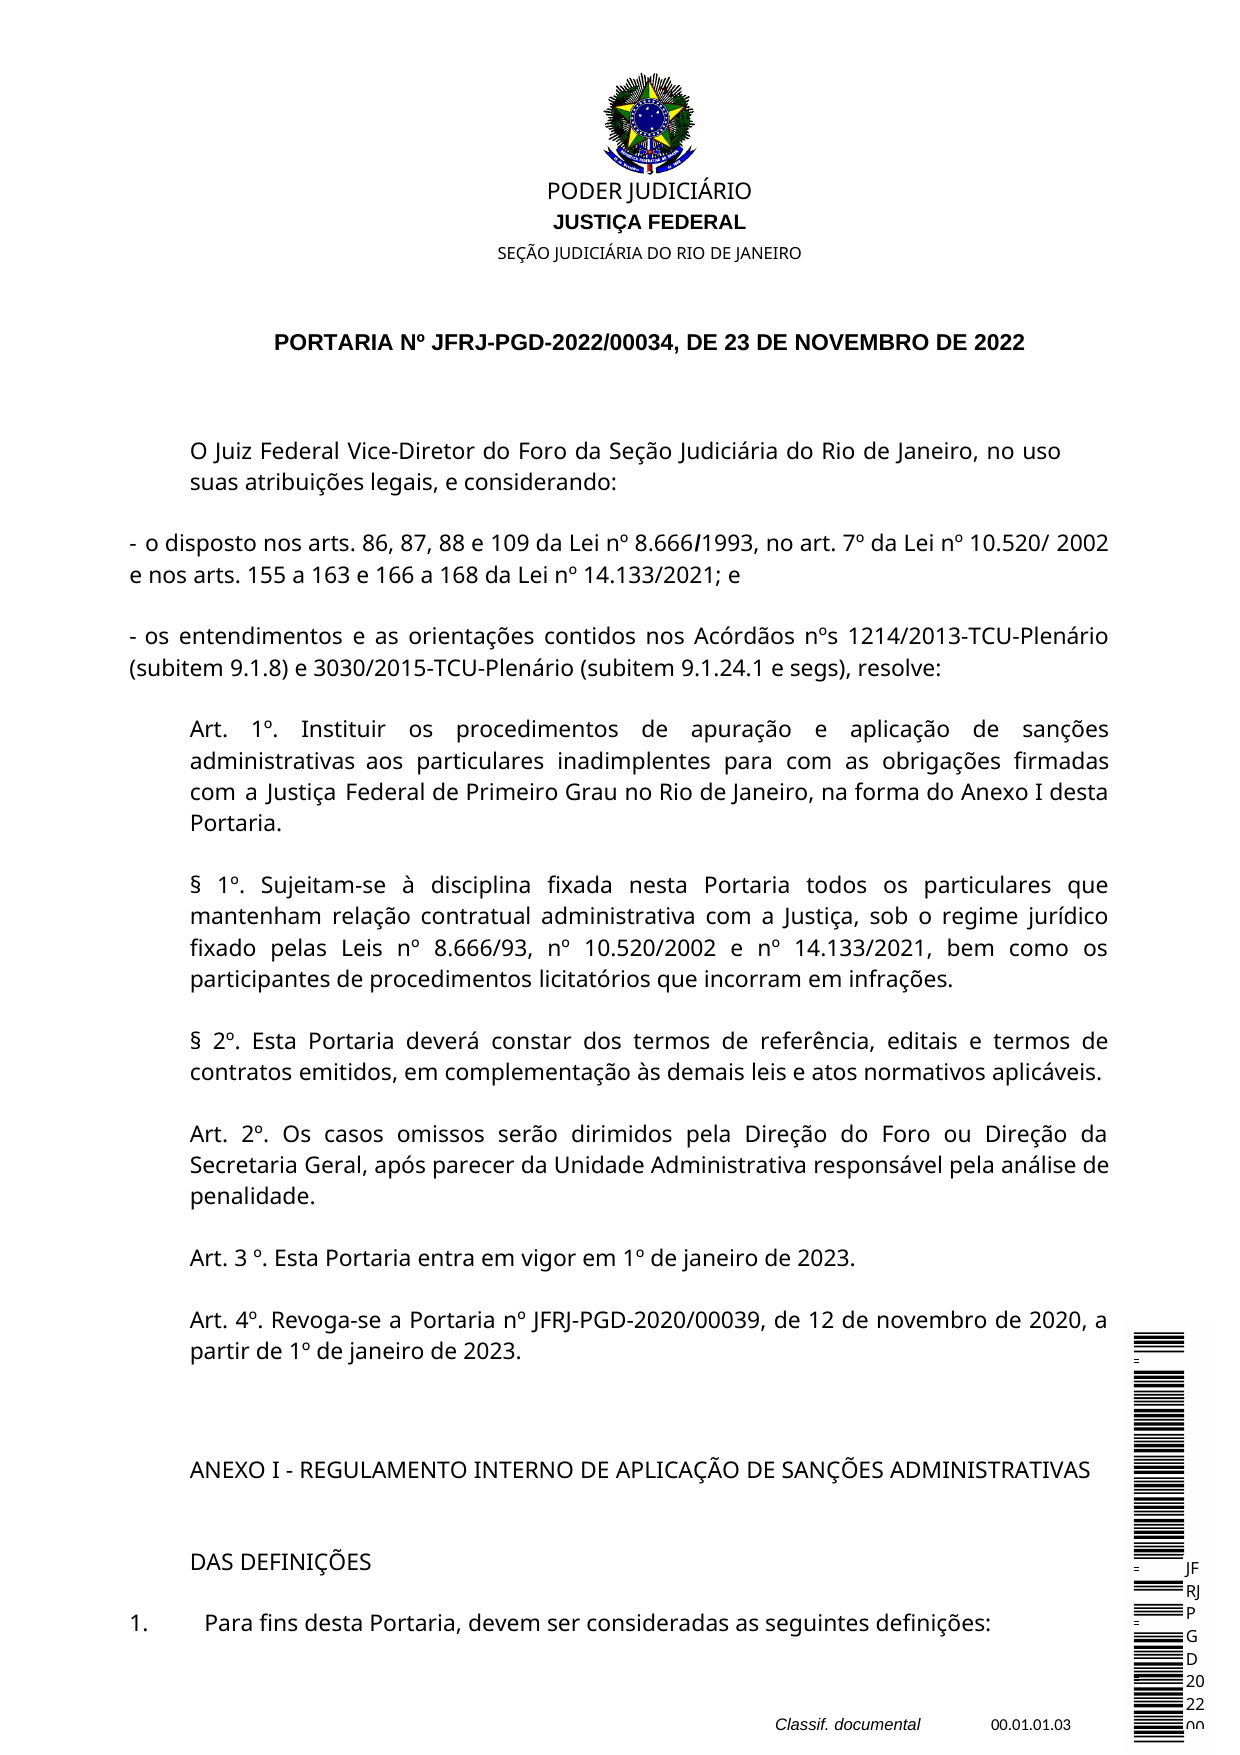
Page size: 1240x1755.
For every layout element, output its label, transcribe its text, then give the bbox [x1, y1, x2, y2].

text DAS DEFINIÇÕES [189, 1546, 1122, 1577]
text PORTARIA Nº JFRJ-PGD-2022/00034, DE 23 DE NOVEMBRO DE 2022 [188, 329, 1110, 356]
text JFRJPGD202200034A [1186, 1556, 1206, 1729]
text Art. 4º. Revoga-se a Portaria nº JFRJ-PGD-2020/00039, de 12 de novembro de 2020, a partir de 1º de janeiro de 2023. [189, 1303, 1109, 1366]
list Para fins desta Portaria, devem ser consideradas as seguintes definições: [129, 1607, 1122, 1639]
text O Juiz Federal Vice-Diretor do Foro da Seção Judiciária do Rio de Janeiro, no uso suas atribuições legais, e considerando: [189, 435, 1109, 498]
list os entendimentos e as orientações contidos nos Acórdãos nºs 1214/2013-TCU-Plenário (subitem 9.1.8) e 3030/2015-TCU-Plenário (subitem 9.1.24.1 e segs), resolve: [129, 620, 1109, 683]
text [1216, 1546, 1239, 1577]
text [1183, 1555, 1206, 1729]
text § 1º. Sujeitam-se à disciplina fixada nesta Portaria todos os particulares que mantenham relação contratual administrativa com a Justiça, sob o regime jurídico fixado pelas Leis nº 8.666/93, nº 10.520/2002 e nº 14.133/2021, bem como os participantes de procedimentos licitatórios que incorram em infrações. [189, 869, 1109, 994]
text Art. 3 º. Esta Portaria entra em vigor em 1º de janeiro de 2023. [189, 1242, 1239, 1273]
text § 2º. Esta Portaria deverá constar dos termos de referência, editais e termos de contratos emitidos, em complementação às demais leis e atos normativos aplicáveis. [189, 1025, 1109, 1087]
text ANEXO I - REGULAMENTO INTERNO DE APLICAÇÃO DE SANÇÕES ADMINISTRATIVAS [189, 1454, 1109, 1485]
text SEÇÃO JUDICIÁRIA DO RIO DE JANEIRO [188, 242, 1111, 264]
list o disposto nos arts. 86, 87, 88 e 109 da Lei nº 8.666/1993, no art. 7º da Lei nº 10.520/ 2002 e nos arts. 155 a 163 e 166 a 168 da Lei nº 14.133/2021; e [129, 527, 1109, 590]
text Art. 2º. Os casos omissos serão dirimidos pela Direção do Foro ou Direção da Secretaria Geral, após parecer da Unidade Administrativa responsável pela análise de penalidade. [189, 1118, 1109, 1211]
text Art. 1º. Instituir os procedimentos de apuração e aplicação de sanções administrativas aos particulares inadimplentes para com as obrigações firmadas com a Justiça Federal de Primeiro Grau no Rio de Janeiro, na forma do Anexo I desta Portaria. [189, 713, 1109, 838]
text PODER JUDICIÁRIO [188, 175, 1111, 206]
text JUSTIÇA FEDERAL [188, 210, 1111, 234]
